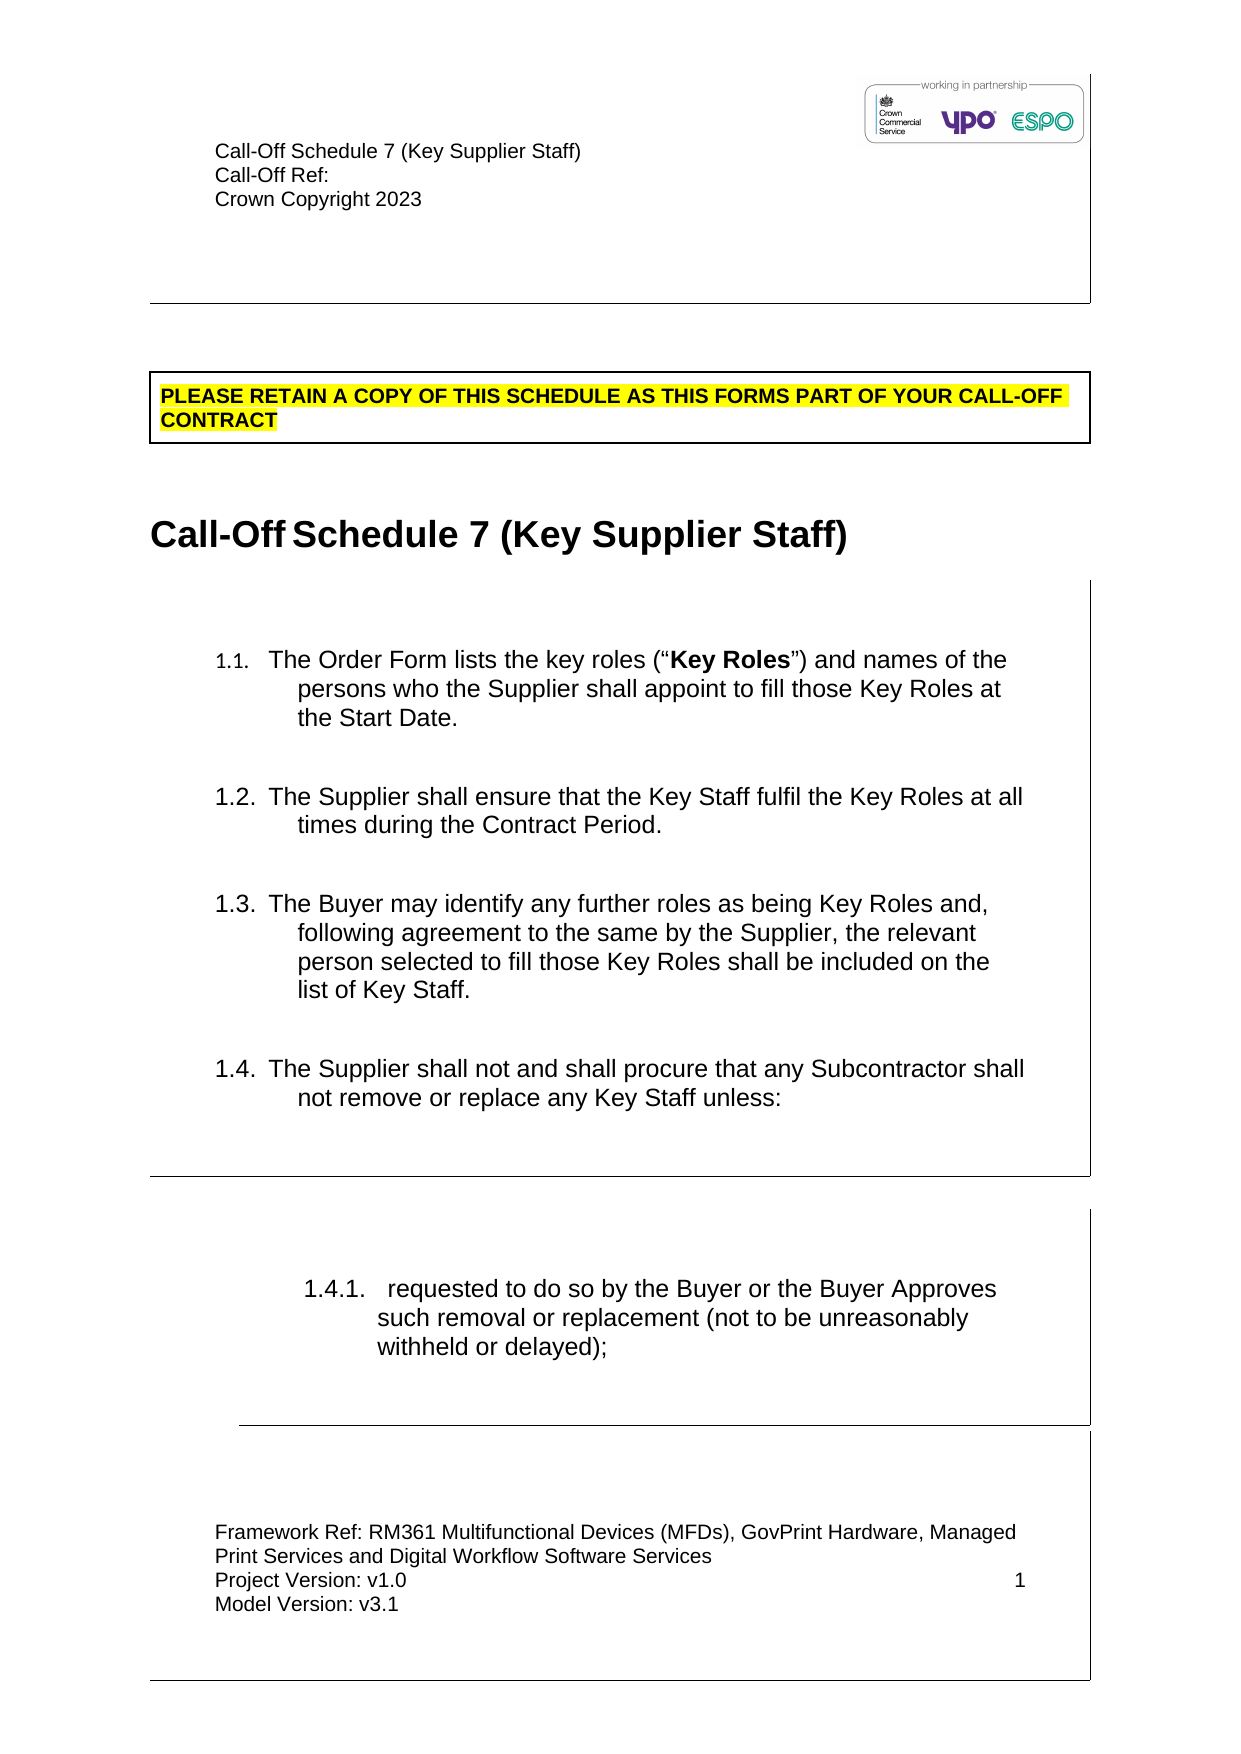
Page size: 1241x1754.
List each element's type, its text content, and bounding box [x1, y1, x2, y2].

list The Order Form lists the key roles (“Key Roles”) and names of the persons who the Supplier shall appoint to fill those Key Roles at the Start Date. [150, 580, 1090, 717]
list The Supplier shall ensure that the Key Staff fulfil the Key Roles at all times during the Contract Period. [150, 717, 1090, 824]
table_header PLEASE RETAIN A COPY OF THIS SCHEDULE AS THIS FORMS PART OF YOUR CALL-OFF CONTRACT [151, 373, 1089, 442]
list requested to do so by the Buyer or the Buyer Approves such removal or replacement (not to be unreasonably withheld or delayed); [239, 1209, 1090, 1425]
list The Buyer may identify any further roles as being Key Roles and, following agreement to the same by the Supplier, the relevant person selected to fill those Key Roles shall be included on the list of Key Staff. [150, 824, 1090, 989]
list The Supplier shall not and shall procure that any Subcontractor shall not remove or replace any Key Staff unless: [150, 989, 1090, 1176]
text Call-Off Schedule 7 (Key Supplier Staff) [150, 512, 1090, 555]
